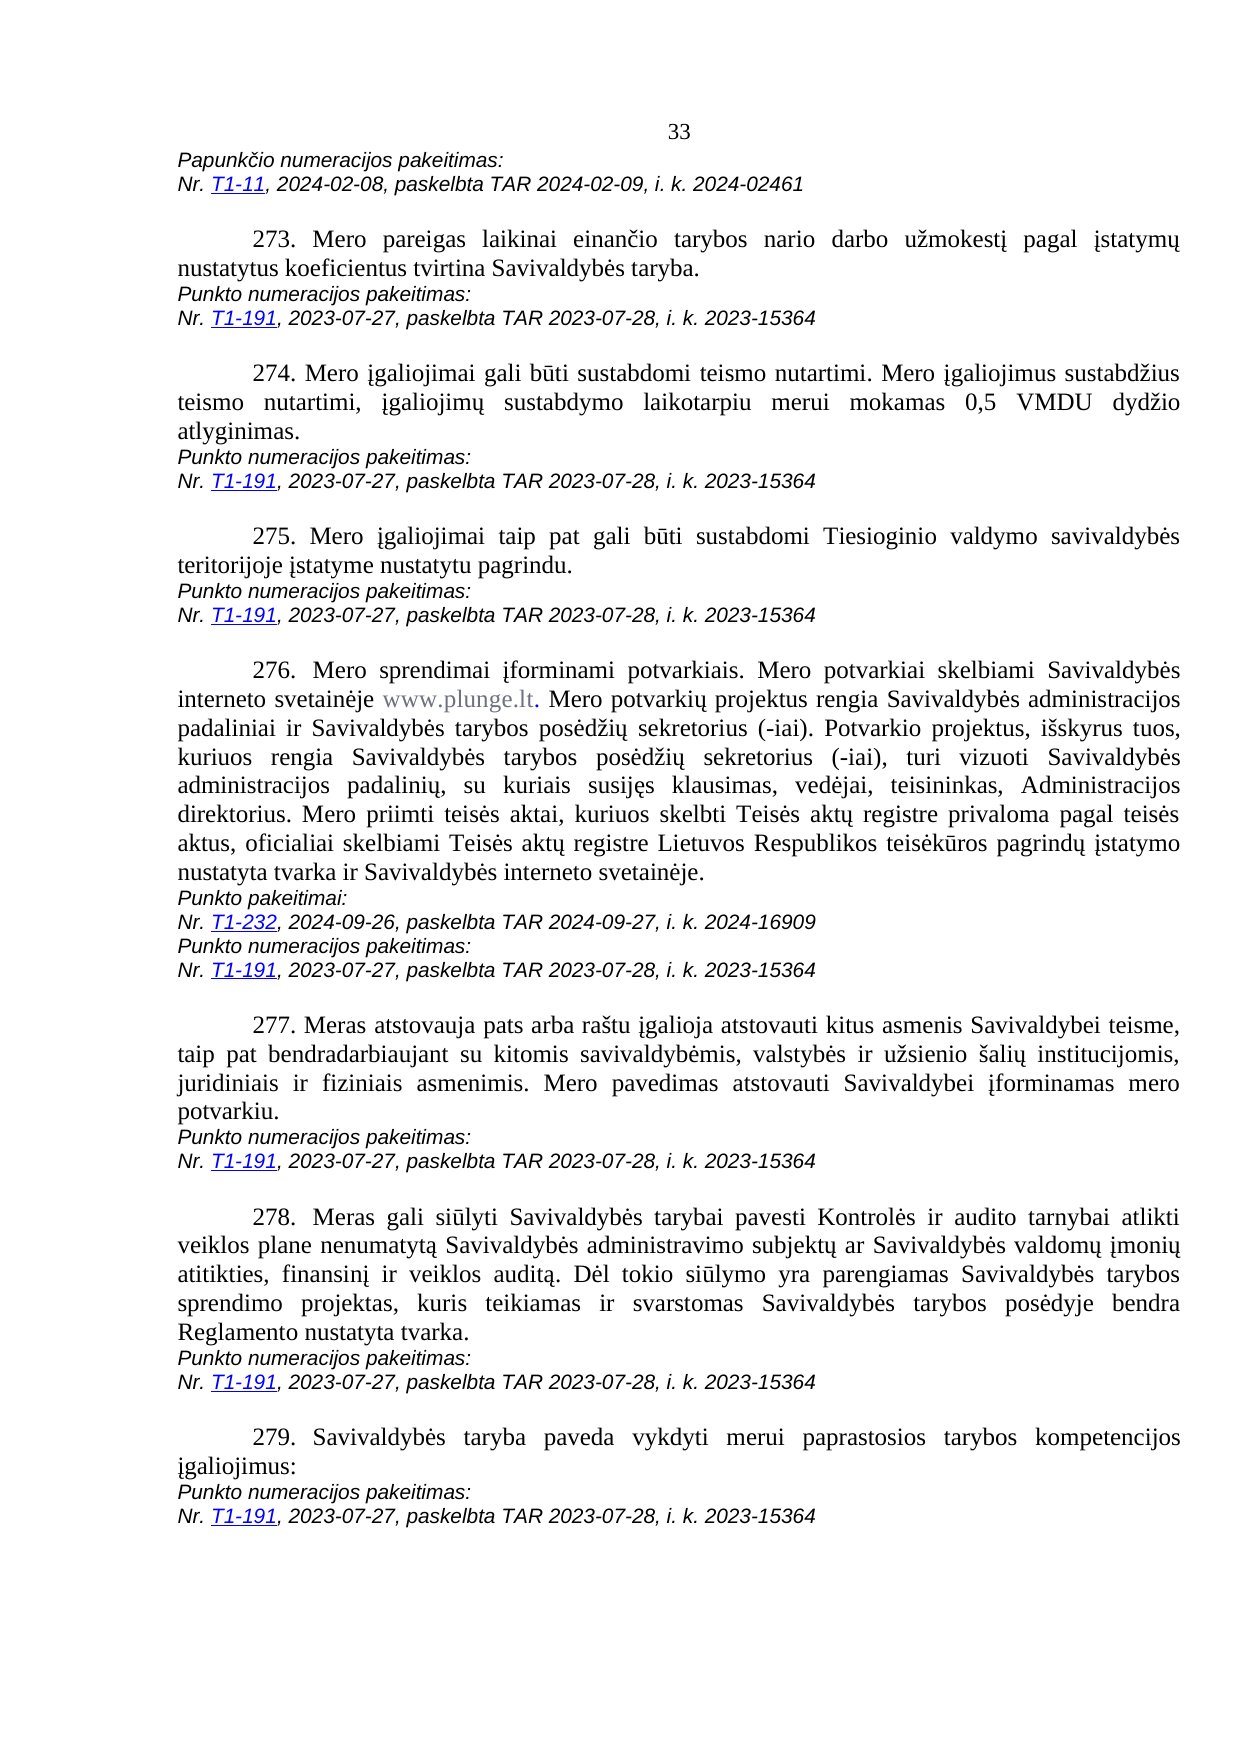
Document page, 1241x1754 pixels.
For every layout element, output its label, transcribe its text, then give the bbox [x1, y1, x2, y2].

text 275. Mero įgaliojimai taip pat gali būti sustabdomi Tiesioginio valdymo savivaldybės teritorijoje įstatyme nustatytu pagrindu. [177, 521, 1181, 579]
text Punkto numeracijos pakeitimas: [177, 1480, 1181, 1504]
text Nr. T1-191, 2023-07-27, paskelbta TAR 2023-07-28, i. k. 2023-15364 [177, 469, 1181, 493]
text Nr. T1-11, 2024-02-08, paskelbta TAR 2024-02-09, i. k. 2024-02461 [177, 172, 1181, 196]
text 279. Savivaldybės taryba paveda vykdyti merui paprastosios tarybos kompetencijos įgaliojimus: [177, 1422, 1181, 1480]
text Nr. T1-191, 2023-07-27, paskelbta TAR 2023-07-28, i. k. 2023-15364 [177, 603, 1181, 627]
text Papunkčio numeracijos pakeitimas: [177, 148, 1181, 172]
text Nr. T1-191, 2023-07-27, paskelbta TAR 2023-07-28, i. k. 2023-15364 [177, 1149, 1181, 1173]
text Punkto numeracijos pakeitimas: [177, 445, 1181, 469]
text Punkto pakeitimai: [177, 886, 1181, 909]
text 276. Mero sprendimai įforminami potvarkiais. Mero potvarkiai skelbiami Savivaldybės interneto svetainėje www.plunge.lt. Mero potvarkių projektus rengia Savivaldybės administracijos padaliniai ir Savivaldybės tarybos posėdžių sekretorius (-iai). Potvarkio projektus, išskyrus tuos, kuriuos rengia Savivaldybės tarybos posėdžių sekretorius (-iai), turi vizuoti Savivaldybės administracijos padalinių, su kuriais susijęs klausimas, vedėjai, teisininkas, Administracijos direktorius. Mero priimti teisės aktai, kuriuos skelbti Teisės aktų registre privaloma pagal teisės aktus, oficialiai skelbiami Teisės aktų registre Lietuvos Respublikos teisėkūros pagrindų įstatymo nustatyta tvarka ir Savivaldybės interneto svetainėje. [177, 656, 1181, 886]
text Punkto numeracijos pakeitimas: [177, 282, 1181, 306]
text Nr. T1-191, 2023-07-27, paskelbta TAR 2023-07-28, i. k. 2023-15364 [177, 306, 1181, 330]
text Nr. T1-191, 2023-07-27, paskelbta TAR 2023-07-28, i. k. 2023-15364 [177, 1504, 1181, 1528]
text 278. Meras gali siūlyti Savivaldybės tarybai pavesti Kontrolės ir audito tarnybai atlikti veiklos plane nenumatytą Savivaldybės administravimo subjektų ar Savivaldybės valdomų įmonių atitikties, finansinį ir veiklos auditą. Dėl tokio siūlymo yra parengiamas Savivaldybės tarybos sprendimo projektas, kuris teikiamas ir svarstomas Savivaldybės tarybos posėdyje bendra Reglamento nustatyta tvarka. [177, 1202, 1181, 1346]
text 273. Mero pareigas laikinai einančio tarybos nario darbo užmokestį pagal įstatymų nustatytus koeficientus tvirtina Savivaldybės taryba. [177, 224, 1181, 282]
text Nr. T1-191, 2023-07-27, paskelbta TAR 2023-07-28, i. k. 2023-15364 [177, 957, 1181, 981]
text 274. Mero įgaliojimai gali būti sustabdomi teismo nutartimi. Mero įgaliojimus sustabdžius teismo nutartimi, įgaliojimų sustabdymo laikotarpiu merui mokamas 0,5 VMDU dydžio atlyginimas. [177, 358, 1181, 445]
text Punkto numeracijos pakeitimas: [177, 579, 1181, 603]
text Nr. T1-232, 2024-09-26, paskelbta TAR 2024-09-27, i. k. 2024-16909 [177, 909, 1181, 933]
text 277. Meras atstovauja pats arba raštu įgalioja atstovauti kitus asmenis Savivaldybei teisme, taip pat bendradarbiaujant su kitomis savivaldybėmis, valstybės ir užsienio šalių institucijomis, juridiniais ir fiziniais asmenimis. Mero pavedimas atstovauti Savivaldybei įforminamas mero potvarkiu. [177, 1010, 1181, 1125]
text Punkto numeracijos pakeitimas: [177, 933, 1181, 957]
text Nr. T1-191, 2023-07-27, paskelbta TAR 2023-07-28, i. k. 2023-15364 [177, 1369, 1181, 1393]
text Punkto numeracijos pakeitimas: [177, 1125, 1181, 1149]
text Punkto numeracijos pakeitimas: [177, 1346, 1181, 1369]
